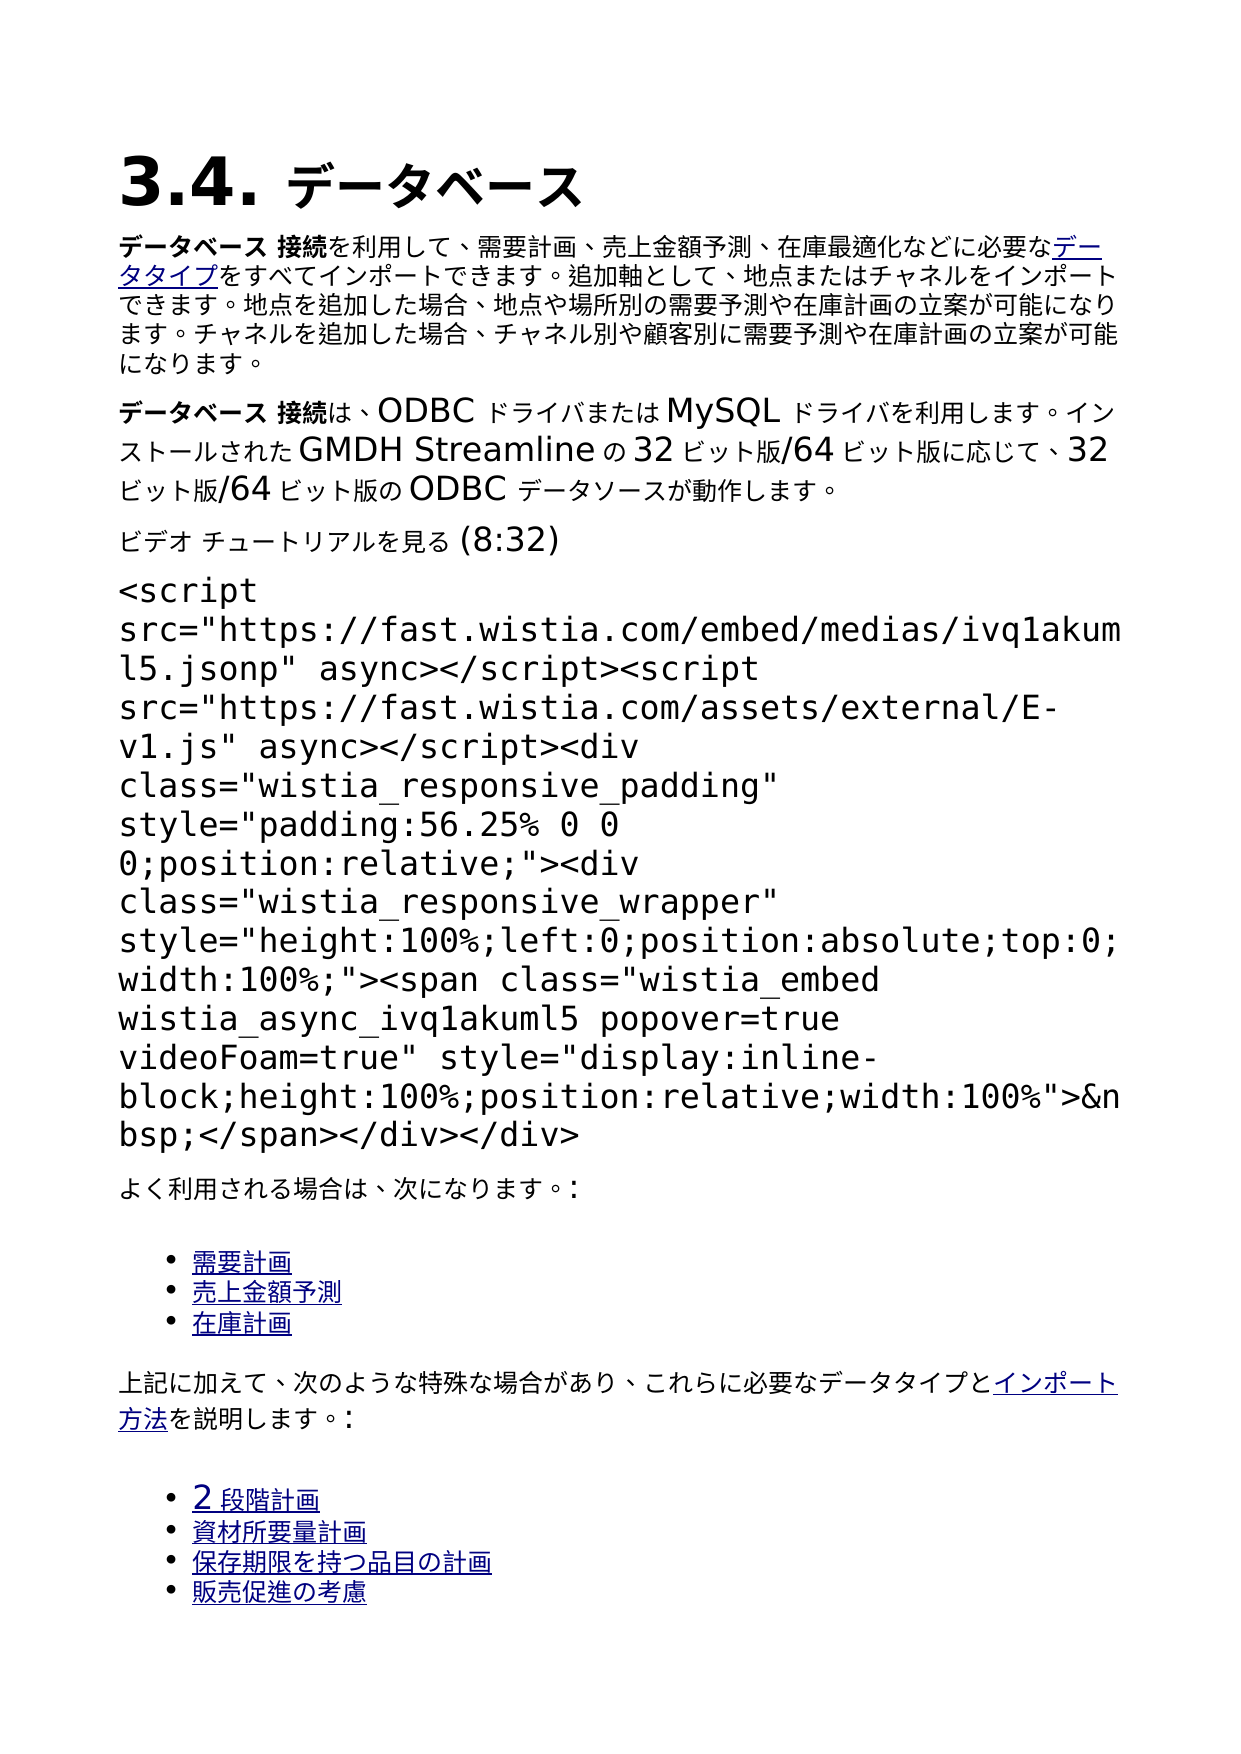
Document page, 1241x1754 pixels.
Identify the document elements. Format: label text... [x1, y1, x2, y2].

list 2段階計画 [177, 1479, 1122, 1518]
list 販売促進の考慮 [177, 1578, 1122, 1609]
text よく利用される場合は、次になります。: [118, 1167, 1122, 1206]
text 上記に加えて、次のような特殊な場合があり、これらに必要なデータタイプとインポート方法を説明します。: [118, 1369, 1122, 1437]
list 保存期限を持つ品目の計画 [177, 1548, 1122, 1578]
list 資材所要量計画 [177, 1518, 1122, 1548]
text ビデオ チュートリアルを見る (8:32) [118, 521, 1122, 559]
text <script src="https://fast.wistia.com/embed/medias/ivq1akuml5.jsonp" async></script><script src="https://fast.wistia.com/assets/external/E-v1.js" async></script><div class="wistia_responsive_padding" style="padding:56.25% 0 0 0;position:relative;"><div class="wistia_responsive_wrapper" style="height:100%;left:0;position:absolute;top:0;width:100%;"><span class="wistia_embed wistia_async_ivq1akuml5 popover=true videoFoam=true" style="display:inline-block;height:100%;position:relative;width:100%">&nbsp;</span></div></div> [118, 572, 1122, 1155]
list 在庫計画 [177, 1309, 1122, 1339]
text データベース 接続を利用して、需要計画、売上金額予測、在庫最適化などに必要なデータタイプをすべてインポートできます。追加軸として、地点またはチャネルをインポートできます。地点を追加した場合、地点や場所別の需要予測や在庫計画の立案が可能になります。チャネルを追加した場合、チャネル別や顧客別に需要予測や在庫計画の立案が可能になります。 [118, 233, 1122, 379]
list 売上金額予測 [177, 1278, 1122, 1309]
text データベース 接続は、ODBC ドライバまたはMySQL ドライバを利用します。インストールされたGMDH Streamlineの32ビット版/64ビット版に応じて、32ビット版/64ビット版のODBC データソースが動作します。 [118, 392, 1122, 508]
list 需要計画 [177, 1248, 1122, 1278]
subtitle 3.4. データベース [118, 143, 1122, 221]
